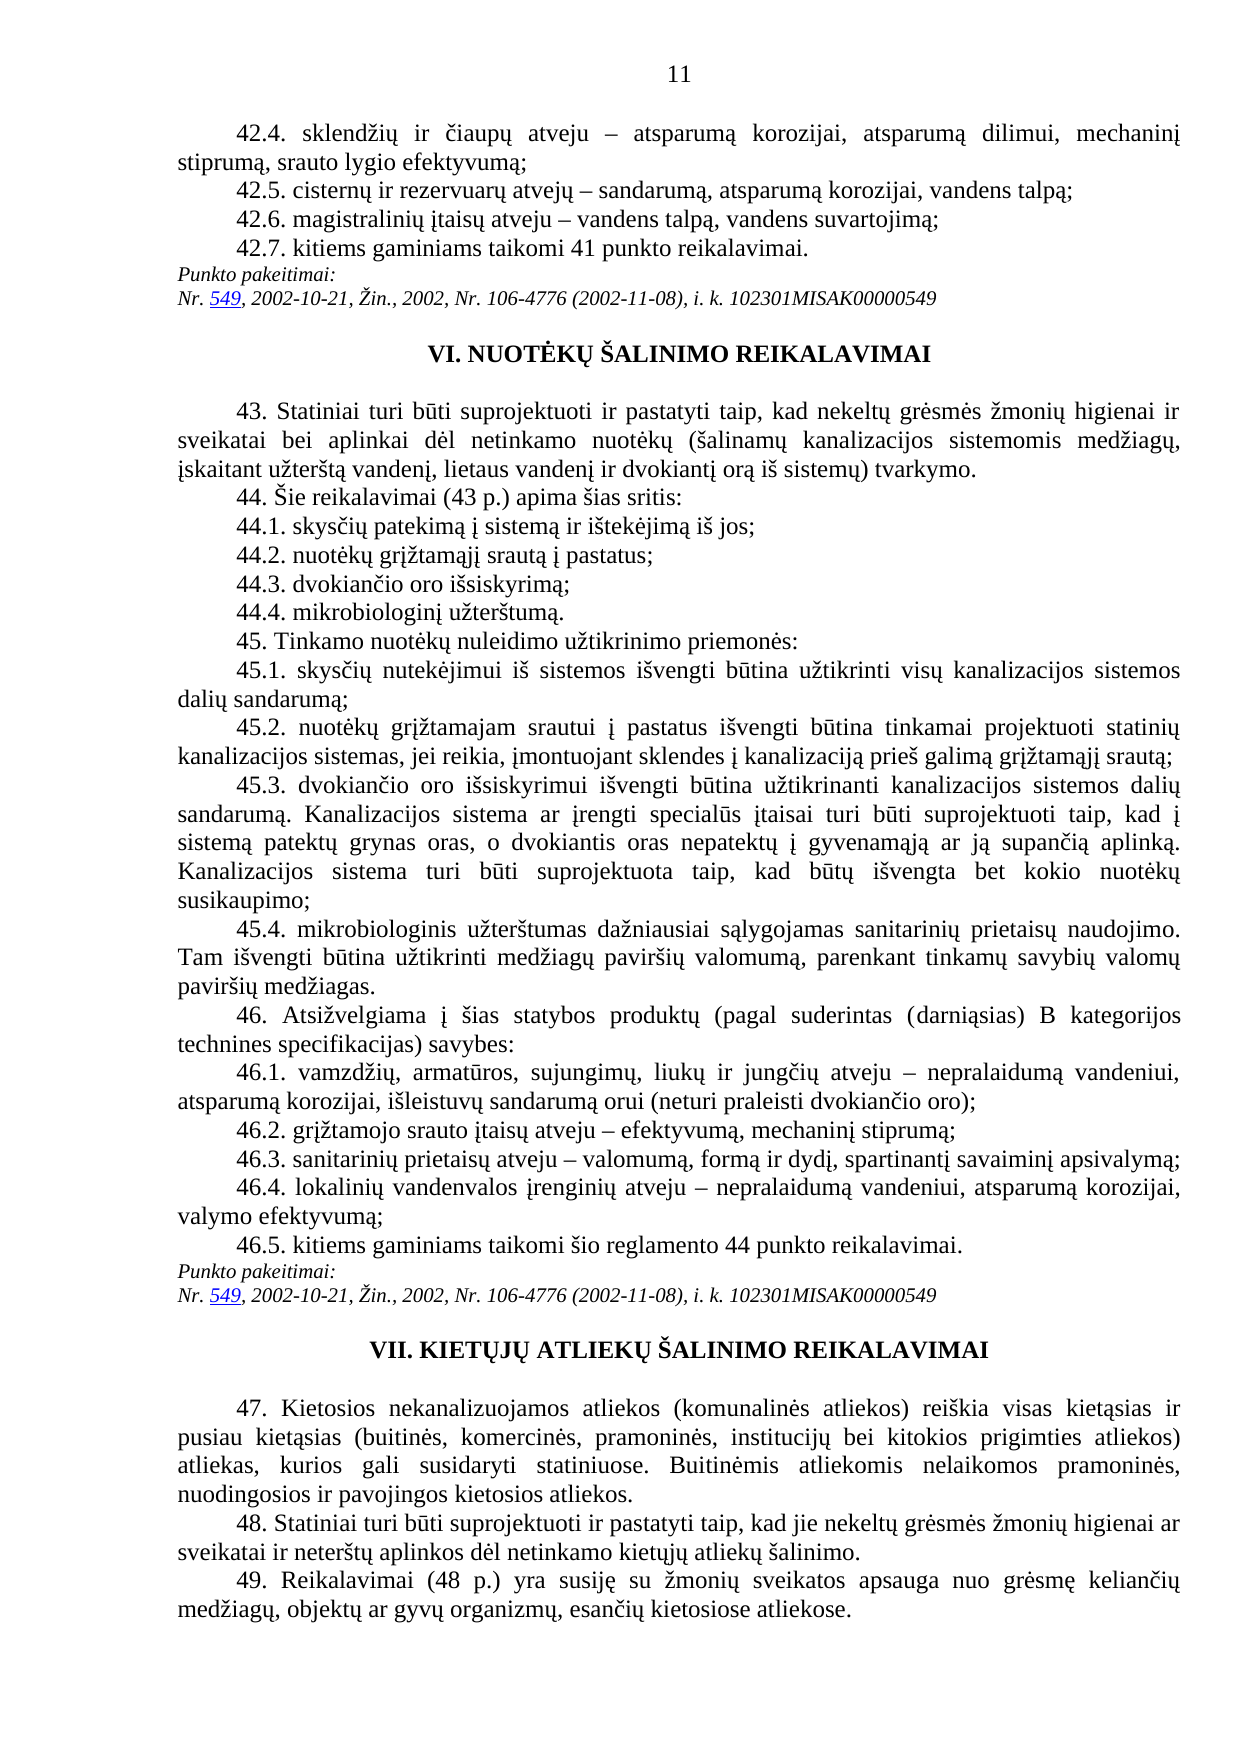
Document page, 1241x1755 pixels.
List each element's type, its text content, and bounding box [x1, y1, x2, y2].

text 48. Statiniai turi būti suprojektuoti ir pastatyti taip, kad jie nekeltų grėsmės žmonių higienai ar sveikatai ir neterštų aplinkos dėl netinkamo kietųjų atliekų šalinimo. [177, 1508, 1181, 1566]
text 43. Statiniai turi būti suprojektuoti ir pastatyti taip, kad nekeltų grėsmės žmonių higienai ir sveikatai bei aplinkai dėl netinkamo nuotėkų (šalinamų kanalizacijos sistemomis medžiagų, įskaitant užterštą vandenį, lietaus vandenį ir dvokiantį orą iš sistemų) tvarkymo. [177, 396, 1181, 482]
text 46.5. kitiems gaminiams taikomi šio reglamento 44 punkto reikalavimai. [177, 1230, 1181, 1259]
text 47. Kietosios nekanalizuojamos atliekos (komunalinės atliekos) reiškia visas kietąsias ir pusiau kietąsias (buitinės, komercinės, pramoninės, institucijų bei kitokios prigimties atliekos) atliekas, kurios gali susidaryti statiniuose. Buitinėmis atliekomis nelaikomos pramoninės, nuodingosios ir pavojingos kietosios atliekos. [177, 1393, 1181, 1508]
text Punkto pakeitimai: [177, 1259, 1181, 1283]
text 44.1. skysčių patekimą į sistemą ir ištekėjimą iš jos; [177, 511, 1181, 540]
text 46.1. vamzdžių, armatūros, sujungimų, liukų ir jungčių atveju – nepralaidumą vandeniui, atsparumą korozijai, išleistuvų sandarumą orui (neturi praleisti dvokiančio oro); [177, 1057, 1181, 1115]
text 44.4. mikrobiologinį užterštumą. [177, 597, 1181, 626]
text 42.5. cisternų ir rezervuarų atvejų – sandarumą, atsparumą korozijai, vandens talpą; [177, 176, 1181, 204]
text 45.4. mikrobiologinis užterštumas dažniausiai sąlygojamas sanitarinių prietaisų naudojimo. Tam išvengti būtina užtikrinti medžiagų paviršių valomumą, parenkant tinkamų savybių valomų paviršių medžiagas. [177, 914, 1181, 1000]
text 44.3. dvokiančio oro išsiskyrimą; [177, 569, 1181, 597]
text VII. KIETŲJŲ ATLIEKŲ ŠALINIMO REIKALAVIMAI [177, 1336, 1181, 1364]
text 46.3. sanitarinių prietaisų atveju – valomumą, formą ir dydį, spartinantį savaiminį apsivalymą; [177, 1144, 1181, 1172]
text Punkto pakeitimai: [177, 262, 1181, 286]
text Nr. 549, 2002-10-21, Žin., 2002, Nr. 106-4776 (2002-11-08), i. k. 102301MISAK00000549 [177, 286, 1181, 310]
text 46. Atsižvelgiama į šias statybos produktų (pagal suderintas (darniąsias) B kategorijos technines specifikacijas) savybes: [177, 1000, 1181, 1057]
text 44.2. nuotėkų grįžtamąjį srautą į pastatus; [177, 540, 1181, 569]
text 42.6. magistralinių įtaisų atveju – vandens talpą, vandens suvartojimą; [177, 204, 1181, 233]
text 46.2. grįžtamojo srauto įtaisų atveju – efektyvumą, mechaninį stiprumą; [177, 1115, 1181, 1144]
text 46.4. lokalinių vandenvalos įrenginių atveju – nepralaidumą vandeniui, atsparumą korozijai, valymo efektyvumą; [177, 1172, 1181, 1230]
text 45. Tinkamo nuotėkų nuleidimo užtikrinimo priemonės: [177, 626, 1181, 655]
text Nr. 549, 2002-10-21, Žin., 2002, Nr. 106-4776 (2002-11-08), i. k. 102301MISAK00000549 [177, 1283, 1181, 1307]
text 49. Reikalavimai (48 p.) yra susiję su žmonių sveikatos apsauga nuo grėsmę keliančių medžiagų, objektų ar gyvų organizmų, esančių kietosiose atliekose. [177, 1566, 1181, 1623]
text VI. NUOTĖKŲ ŠALINIMO REIKALAVIMAI [177, 339, 1181, 367]
text 45.1. skysčių nutekėjimui iš sistemos išvengti būtina užtikrinti visų kanalizacijos sistemos dalių sandarumą; [177, 655, 1181, 712]
text 44. Šie reikalavimai (43 p.) apima šias sritis: [177, 482, 1181, 511]
text 42.7. kitiems gaminiams taikomi 41 punkto reikalavimai. [177, 233, 1181, 262]
text 42.4. sklendžių ir čiaupų atveju – atsparumą korozijai, atsparumą dilimui, mechaninį stiprumą, srauto lygio efektyvumą; [177, 118, 1181, 176]
text 45.2. nuotėkų grįžtamajam srautui į pastatus išvengti būtina tinkamai projektuoti statinių kanalizacijos sistemas, jei reikia, įmontuojant sklendes į kanalizaciją prieš galimą grįžtamąjį srautą; [177, 712, 1181, 770]
text 45.3. dvokiančio oro išsiskyrimui išvengti būtina užtikrinanti kanalizacijos sistemos dalių sandarumą. Kanalizacijos sistema ar įrengti specialūs įtaisai turi būti suprojektuoti taip, kad į sistemą patektų grynas oras, o dvokiantis oras nepatektų į gyvenamąją ar ją supančią aplinką. Kanalizacijos sistema turi būti suprojektuota taip, kad būtų išvengta bet kokio nuotėkų susikaupimo; [177, 770, 1181, 914]
